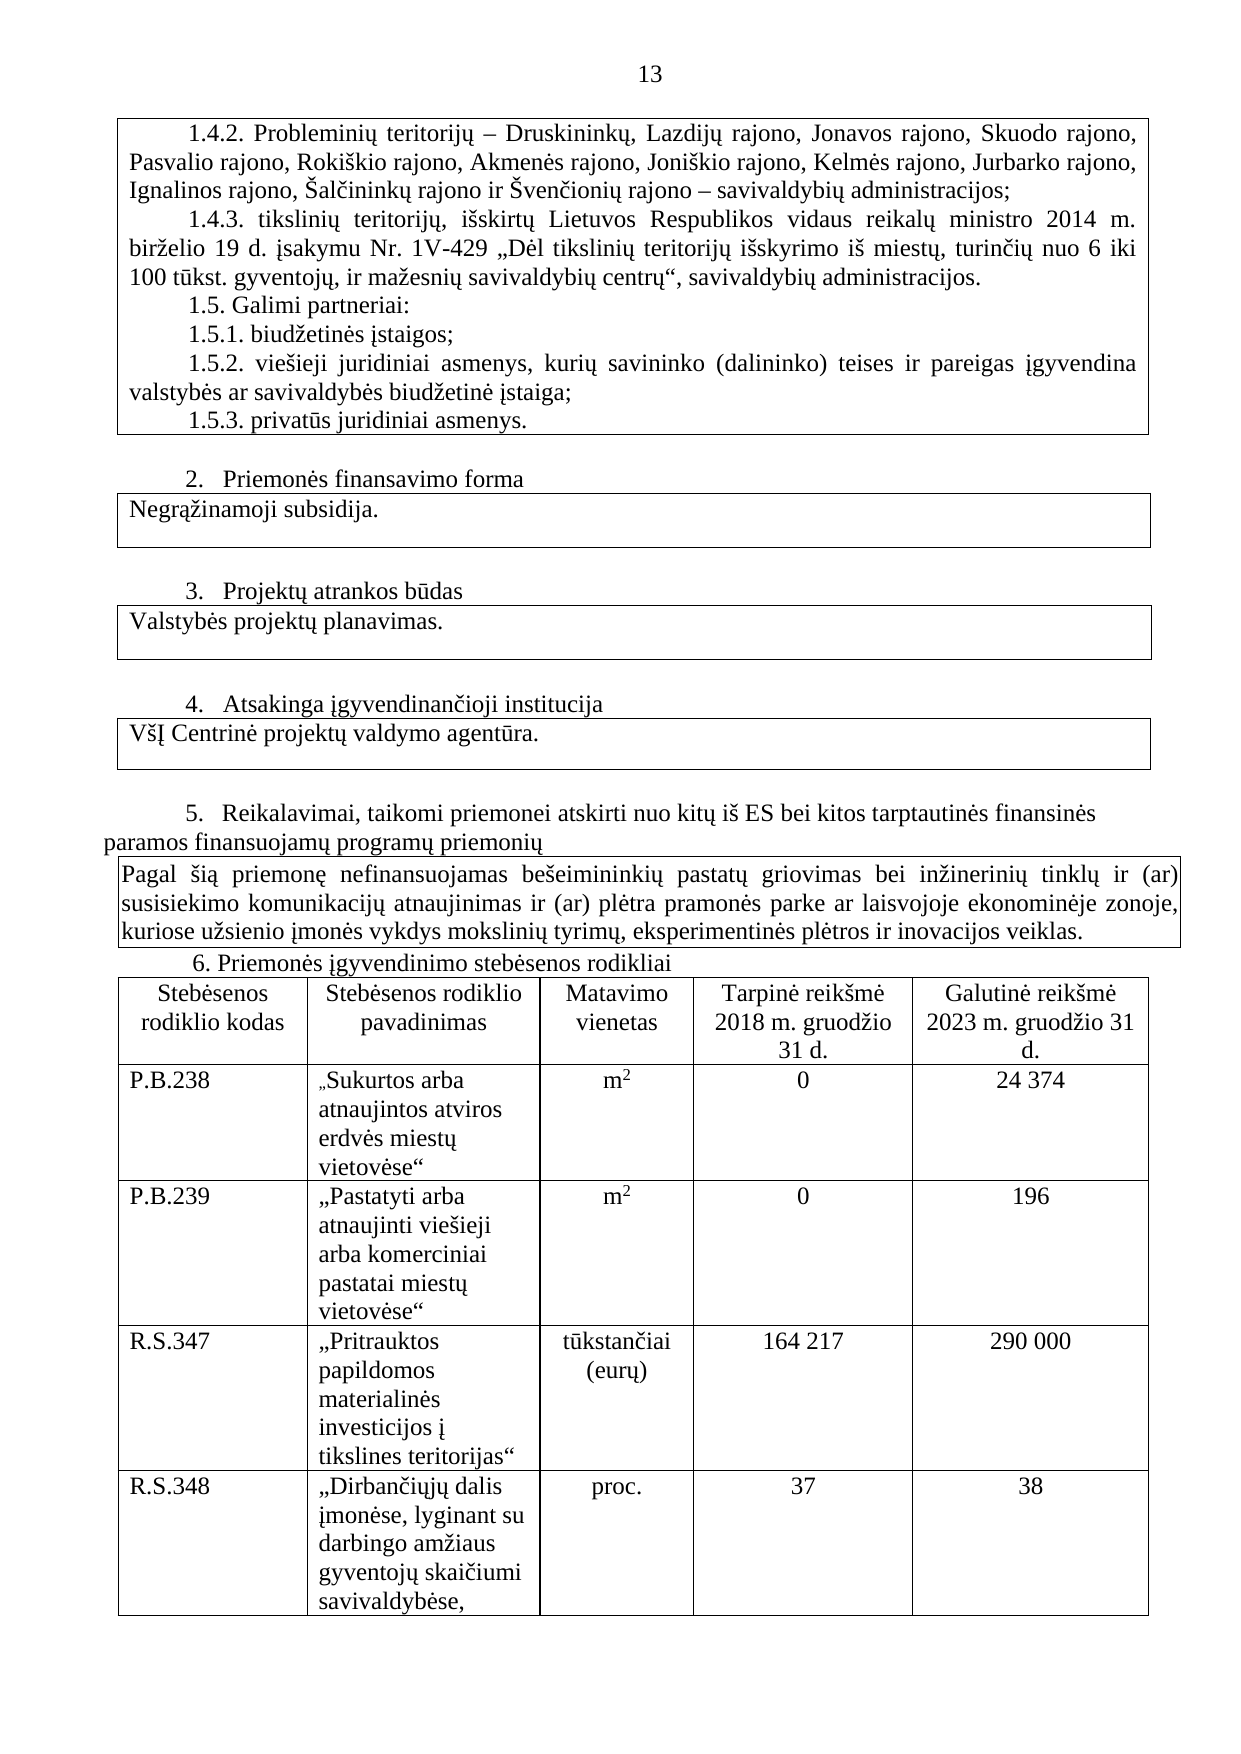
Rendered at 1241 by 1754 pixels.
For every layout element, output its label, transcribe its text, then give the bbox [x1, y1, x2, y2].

table_cell „Pastatyti arba atnaujinti viešieji arba komerciniai pastatai miestų vietovėse“ [308, 1181, 539, 1325]
table_header Valstybės projektų planavimas. [118, 606, 1151, 659]
table_cell proc. [541, 1471, 693, 1615]
table_cell tūkstančiai (eurų) [541, 1326, 693, 1470]
text 4. Atsakinga įgyvendinančioji institucija [185, 689, 1181, 717]
table_header VšĮ Centrinė projektų valdymo agentūra. [118, 719, 1150, 768]
table_cell 0 [694, 1065, 912, 1180]
table_cell P.B.239 [119, 1181, 307, 1325]
table_cell 0 [694, 1181, 912, 1325]
table_cell 24 374 [913, 1065, 1148, 1180]
table_cell „Dirbančiųjų dalis įmonėse, lyginant su darbingo amžiaus gyventojų skaičiumi savivaldybėse, [308, 1471, 539, 1615]
table_header Negrąžinamoji subsidija. [118, 494, 1150, 547]
table_cell 196 [913, 1181, 1148, 1325]
table_header Tarpinė reikšmė 2018 m. gruodžio 31 d. [694, 978, 912, 1064]
table_cell „Pritrauktos papildomos materialinės investicijos į tikslines teritorijas“ [308, 1326, 539, 1470]
table_cell 38 [913, 1471, 1148, 1615]
table_cell m2 [541, 1065, 693, 1180]
table_cell „Sukurtos arba atnaujintos atviros erdvės miestų vietovėse“ [308, 1065, 539, 1180]
text 5. Reikalavimai, taikomi priemonei atskirti nuo kitų iš ES bei kitos tarptautinės finansinės paramos finansuojamų programų priemonių [103, 798, 1181, 856]
table_cell 37 [694, 1471, 912, 1615]
table_header Stebėsenos rodiklio pavadinimas [308, 978, 539, 1064]
text 3. Projektų atrankos būdas [185, 576, 1181, 605]
table_header Matavimo vienetas [541, 978, 693, 1064]
text 2. Priemonės finansavimo forma [185, 464, 1181, 493]
table_cell m2 [541, 1181, 693, 1325]
text 6. Priemonės įgyvendinimo stebėsenos rodikliai [192, 948, 1181, 977]
table_cell R.S.347 [119, 1326, 307, 1470]
table_cell 164 217 [694, 1326, 912, 1470]
table_cell R.S.348 [119, 1471, 307, 1615]
table_cell 290 000 [913, 1326, 1148, 1470]
table_header Stebėsenos rodiklio kodas [119, 978, 307, 1064]
text Pagal šią priemonę nefinansuojamas bešeimininkių pastatų griovimas bei inžinerinių tinklų ir (ar) susisiekimo komunikacijų atnaujinimas ir (ar) plėtra pramonės parke ar laisvojoje ekonominėje zonoje, kuriose užsienio įmonės vykdys mokslinių tyrimų, eksperimentinės plėtros ir inovacijos veiklas. [119, 857, 1180, 947]
table_header Galutinė reikšmė 2023 m. gruodžio 31 d. [913, 978, 1148, 1064]
table_cell P.B.238 [119, 1065, 307, 1180]
table_cell 1.4.2. Probleminių teritorijų – Druskininkų, Lazdijų rajono, Jonavos rajono, Skuodo rajono, Pasvalio rajono, Rokiškio rajono, Akmenės rajono, Joniškio rajono, Kelmės rajono, Jurbarko rajono, Ignalinos rajono, Šalčininkų rajono ir Švenčionių rajono – savivaldybių administracijos; 1.4.3. tikslinių teritorijų, išskirtų Lietuvos Respublikos vidaus reikalų ministro 2014 m. birželio 19 d. įsakymu Nr. 1V-429 „Dėl tikslinių teritorijų išskyrimo iš miestų, turinčių nuo 6 iki 100 tūkst. gyventojų, ir mažesnių savivaldybių centrų“, savivaldybių administracijos. 1.5. Galimi partneriai: 1.5.1. biudžetinės įstaigos; 1.5.2. viešieji juridiniai asmenys, kurių savininko (dalininko) teises ir pareigas įgyvendina valstybės ar savivaldybės biudžetinė įstaiga; 1.5.3. privatūs juridiniai asmenys. [118, 119, 1148, 434]
